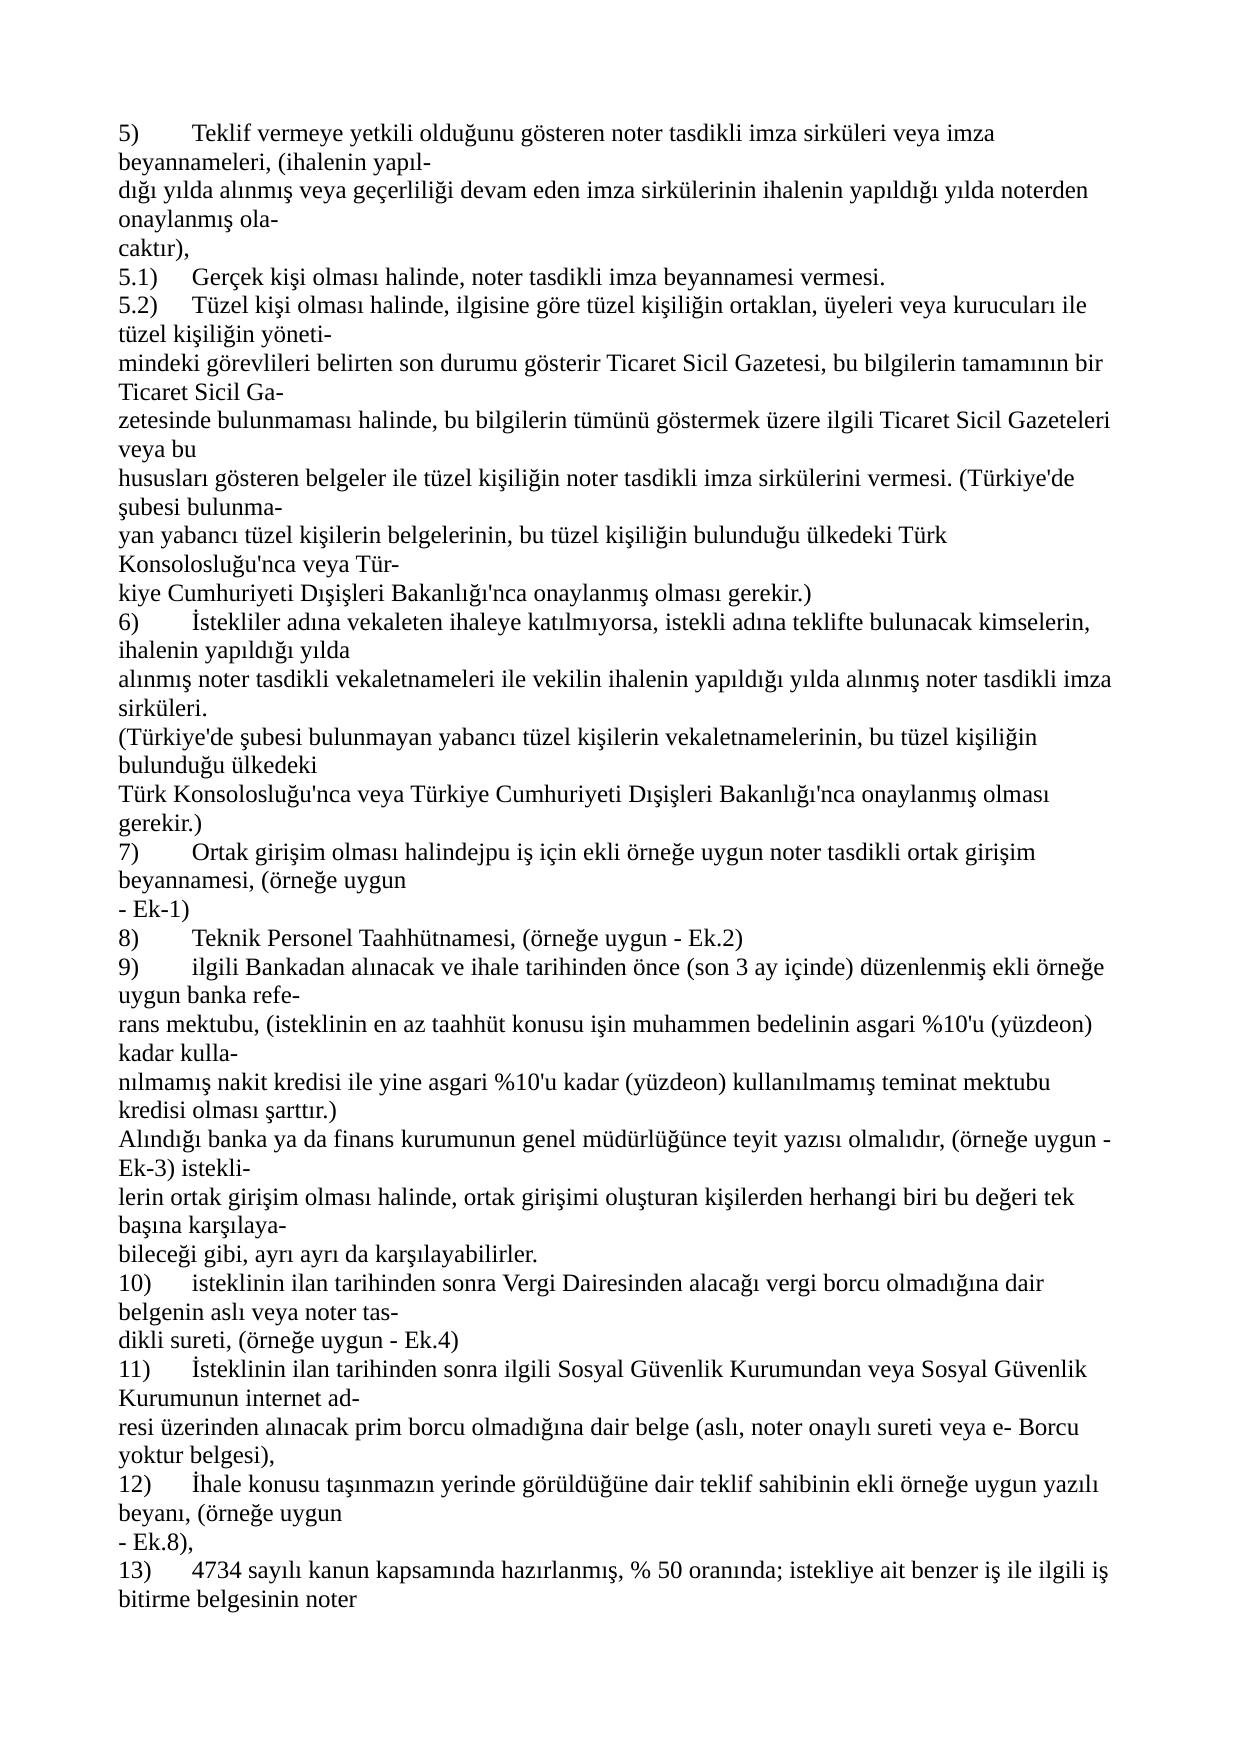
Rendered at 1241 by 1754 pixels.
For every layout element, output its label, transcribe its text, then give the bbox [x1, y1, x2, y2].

text 10) isteklinin ilan tarihinden sonra Vergi Dairesinden alacağı vergi borcu olmadığına dair belgenin aslı veya noter tas- dikli sureti, (örneğe uygun - Ek.4) [118, 1268, 1122, 1354]
text 12) İhale konusu taşınmazın yerinde görüldüğüne dair teklif sahibinin ekli örneğe uygun yazılı beyanı, (örneğe uygun - Ek.8), [118, 1469, 1122, 1556]
text 6) İstekliler adına vekaleten ihaleye katılmıyorsa, istekli adına teklifte bulunacak kimselerin, ihalenin yapıldığı yılda alınmış noter tasdikli vekaletnameleri ile vekilin ihalenin yapıldığı yılda alınmış noter tasdikli imza sirküleri. (Türkiye'de şubesi bulunmayan yabancı tüzel kişilerin vekaletnamelerinin, bu tüzel kişiliğin bulunduğu ülkedeki Türk Konsolosluğu'nca veya Türkiye Cumhuriyeti Dışişleri Bakanlığı'nca onaylanmış olması gerekir.) [118, 607, 1122, 837]
text 13) 4734 sayılı kanun kapsamında hazırlanmış, % 50 oranında; istekliye ait benzer iş ile ilgili iş bitirme belgesinin noter [118, 1556, 1122, 1613]
text 5) Teklif vermeye yetkili olduğunu gösteren noter tasdikli imza sirküleri veya imza beyannameleri, (ihalenin yapıl- dığı yılda alınmış veya geçerliliği devam eden imza sirkülerinin ihalenin yapıldığı yılda noterden onaylanmış ola- caktır), [118, 118, 1122, 262]
text 9) ilgili Bankadan alınacak ve ihale tarihinden önce (son 3 ay içinde) düzenlenmiş ekli örneğe uygun banka refe- rans mektubu, (isteklinin en az taahhüt konusu işin muhammen bedelinin asgari %10'u (yüzdeon) kadar kulla- nılmamış nakit kredisi ile yine asgari %10'u kadar (yüzdeon) kullanılmamış teminat mektubu kredisi olması şarttır.) Alındığı banka ya da finans kurumunun genel müdürlüğünce teyit yazısı olmalıdır, (örneğe uygun - Ek-3) istekli- lerin ortak girişim olması halinde, ortak girişimi oluşturan kişilerden herhangi biri bu değeri tek başına karşılaya- bileceği gibi, ayrı ayrı da karşılayabilirler. [118, 952, 1122, 1268]
text 7) Ortak girişim olması halindejpu iş için ekli örneğe uygun noter tasdikli ortak girişim beyannamesi, (örneğe uygun - Ek-1) [118, 837, 1122, 923]
text 5.2) Tüzel kişi olması halinde, ilgisine göre tüzel kişiliğin ortaklan, üyeleri veya kurucuları ile tüzel kişiliğin yöneti- mindeki görevlileri belirten son durumu gösterir Ticaret Sicil Gazetesi, bu bilgilerin tamamının bir Ticaret Sicil Ga- zetesinde bulunmaması halinde, bu bilgilerin tümünü göstermek üzere ilgili Ticaret Sicil Gazeteleri veya bu hususları gösteren belgeler ile tüzel kişiliğin noter tasdikli imza sirkülerini vermesi. (Türkiye'de şubesi bulunma- yan yabancı tüzel kişilerin belgelerinin, bu tüzel kişiliğin bulunduğu ülkedeki Türk Konsolosluğu'nca veya Tür- kiye Cumhuriyeti Dışişleri Bakanlığı'nca onaylanmış olması gerekir.) [118, 291, 1122, 607]
text 11) İsteklinin ilan tarihinden sonra ilgili Sosyal Güvenlik Kurumundan veya Sosyal Güvenlik Kurumunun internet ad- resi üzerinden alınacak prim borcu olmadığına dair belge (aslı, noter onaylı sureti veya e- Borcu yoktur belgesi), [118, 1354, 1122, 1469]
text 8) Teknik Personel Taahhütnamesi, (örneğe uygun - Ek.2) [118, 923, 1122, 952]
text 5.1) Gerçek kişi olması halinde, noter tasdikli imza beyannamesi vermesi. [118, 262, 1122, 291]
